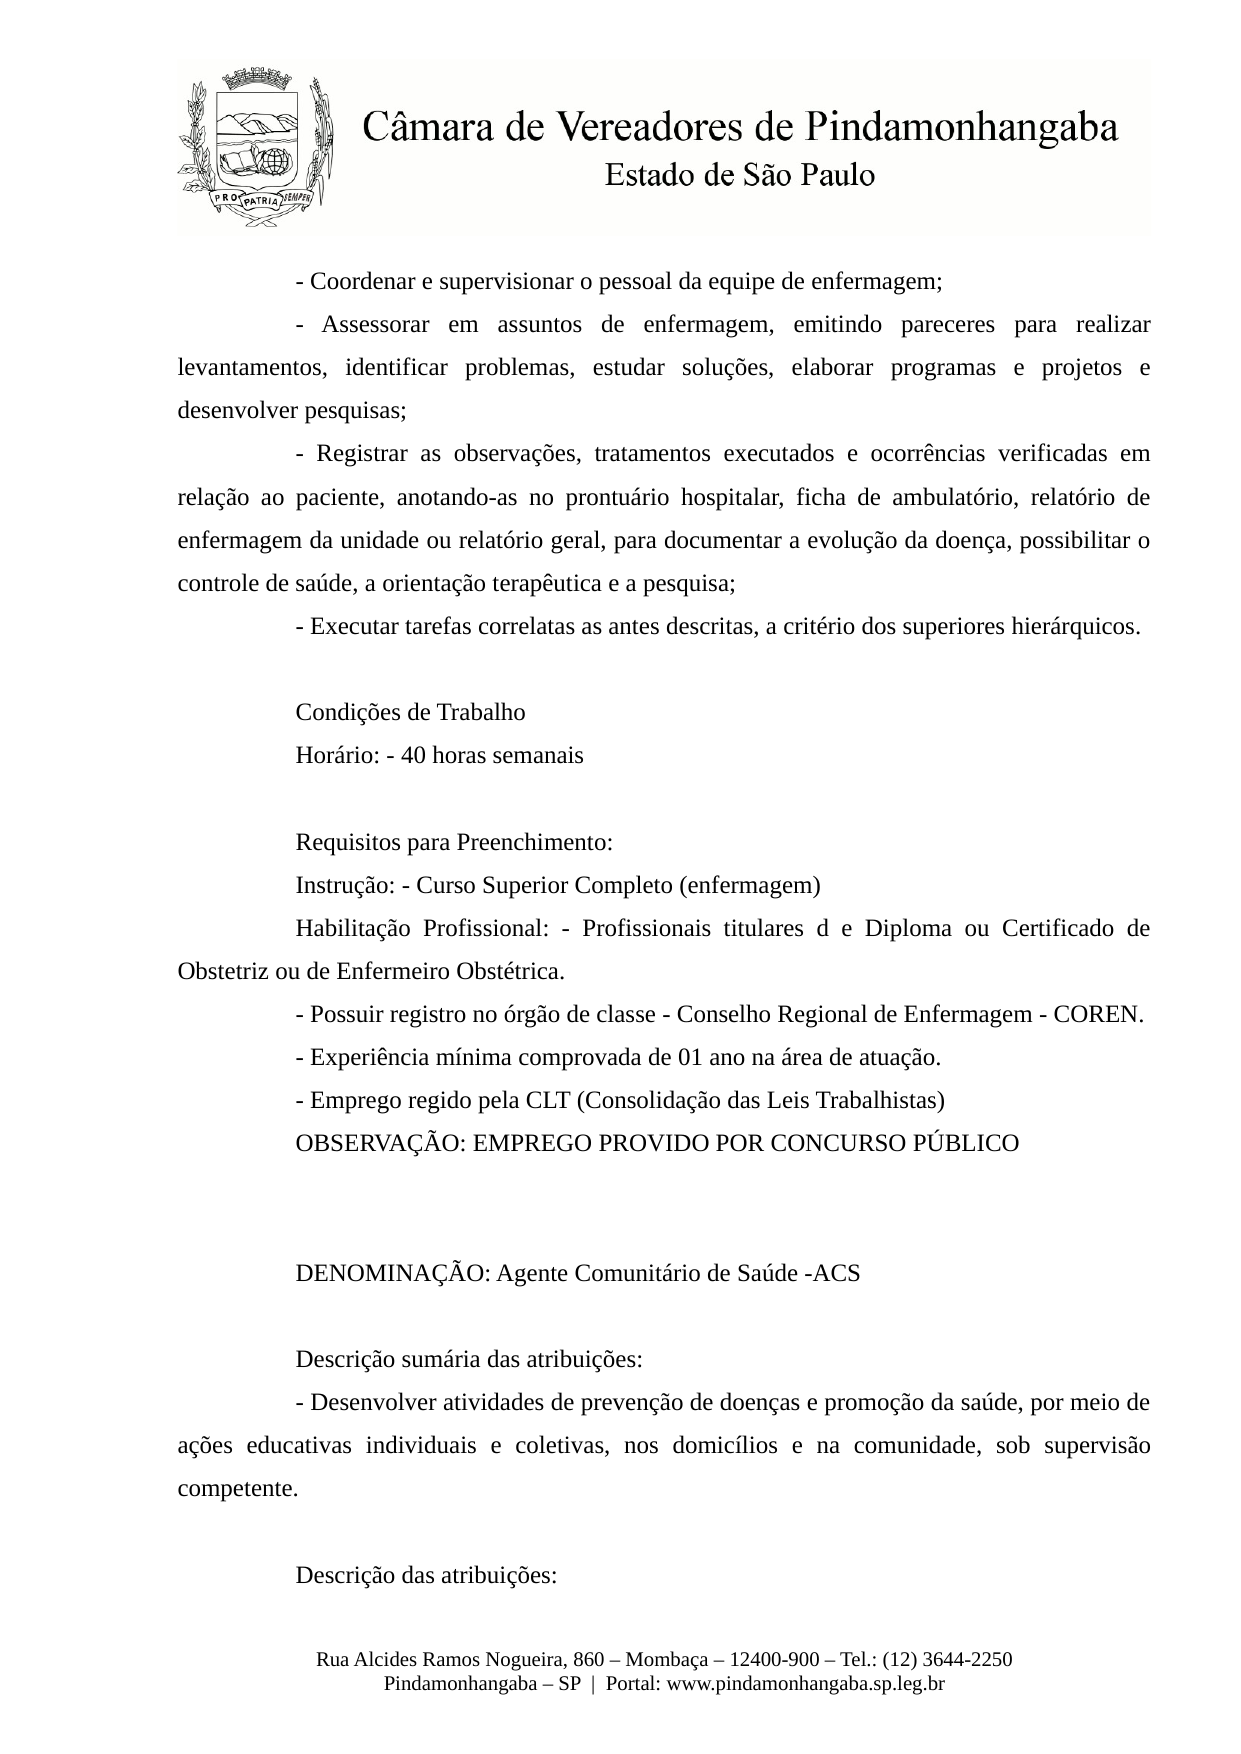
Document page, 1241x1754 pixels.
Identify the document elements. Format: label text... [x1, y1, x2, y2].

text - Registrar as observações, tratamentos executados e ocorrências verificadas em relação ao paciente, anotando-as no prontuário hospitalar, ficha de ambulatório, relatório de enfermagem da unidade ou relatório geral, para documentar a evolução da doença, possibilitar o controle de saúde, a orientação terapêutica e a pesquisa; [177, 438, 1152, 597]
text - Coordenar e supervisionar o pessoal da equipe de enfermagem; [177, 266, 1152, 295]
text Descrição sumária das atribuições: [177, 1344, 1152, 1373]
text - Experiência mínima comprovada de 01 ano na área de atuação. [177, 1042, 1152, 1071]
text Habilitação Profissional: - Profissionais titulares d e Diploma ou Certificado de Obstetriz ou de Enfermeiro Obstétrica. [177, 913, 1152, 985]
text - Assessorar em assuntos de enfermagem, emitindo pareceres para realizar levantamentos, identificar problemas, estudar soluções, elaborar programas e projetos e desenvolver pesquisas; [177, 309, 1152, 424]
picture [177, 59, 1152, 236]
text - Emprego regido pela CLT (Consolidação das Leis Trabalhistas) [177, 1085, 1152, 1114]
text Condições de Trabalho [177, 697, 1152, 726]
text OBSERVAÇÃO: EMPREGO PROVIDO POR CONCURSO PÚBLICO [177, 1128, 1152, 1157]
text - Possuir registro no órgão de classe - Conselho Regional de Enfermagem - COREN. [177, 999, 1152, 1028]
text - Desenvolver atividades de prevenção de doenças e promoção da saúde, por meio de ações educativas individuais e coletivas, nos domicílios e na comunidade, sob supervisão competente. [177, 1387, 1152, 1502]
text Instrução: - Curso Superior Completo (enfermagem) [177, 870, 1152, 898]
text Descrição das atribuições: [177, 1560, 1152, 1588]
text Horário: - 40 horas semanais [177, 740, 1152, 769]
text - Executar tarefas correlatas as antes descritas, a critério dos superiores hierárquicos. [177, 611, 1152, 640]
text Requisitos para Preenchimento: [177, 827, 1152, 855]
text DENOMINAÇÃO: Agente Comunitário de Saúde -ACS [177, 1258, 1152, 1287]
